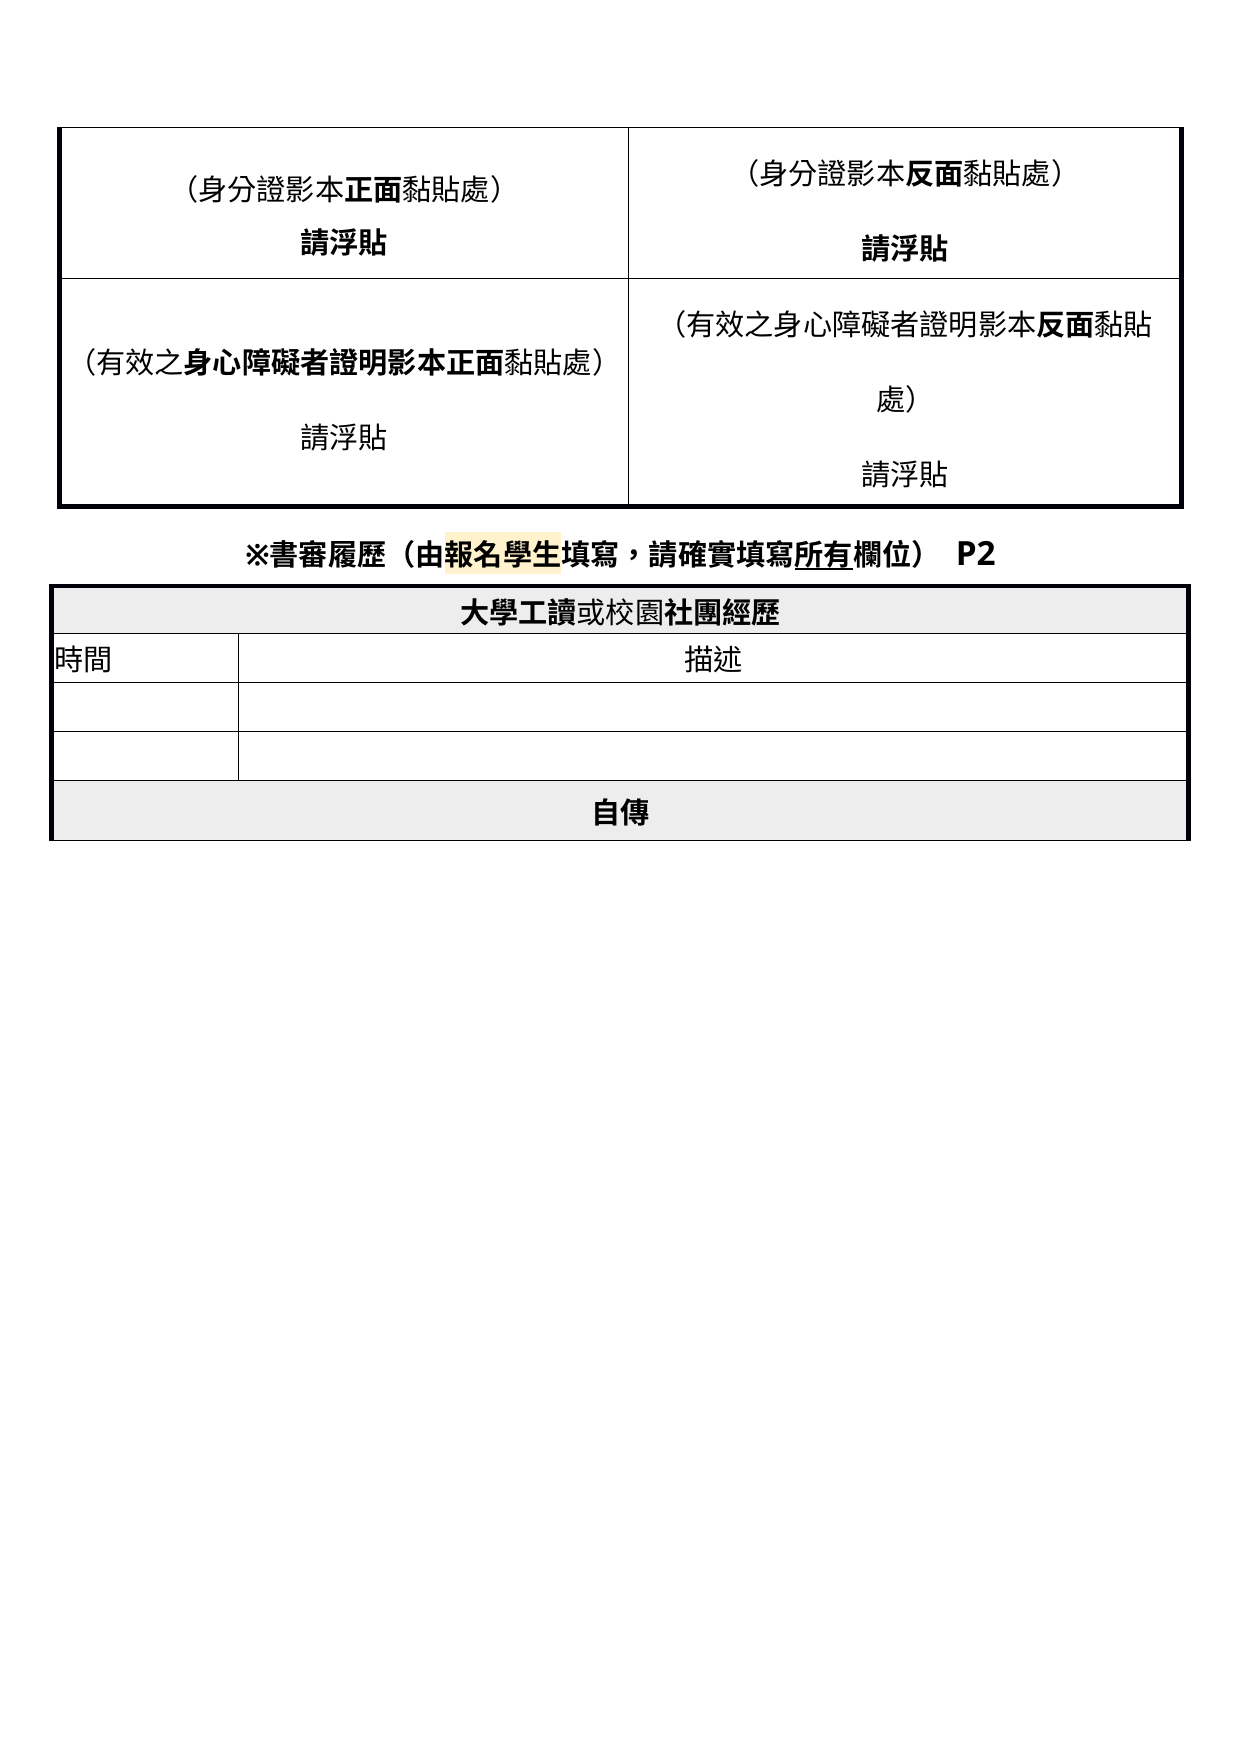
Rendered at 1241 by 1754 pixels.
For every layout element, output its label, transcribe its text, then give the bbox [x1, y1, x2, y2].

table_cell [54, 683, 238, 731]
table_cell （有效之身心障礙者證明影本正面黏貼處） 請浮貼 [62, 279, 628, 504]
table_cell 自傳 [54, 781, 1186, 840]
text ※書審履歷（由報名學生填寫，請確實填寫所有欄位） P2 [118, 509, 1122, 584]
table_cell （有效之身心障礙者證明影本反面黏貼處） 請浮貼 [629, 279, 1179, 504]
table_cell [54, 732, 238, 780]
table_cell （身分證影本正面黏貼處） 請浮貼 [62, 128, 628, 278]
table_cell [239, 683, 1186, 731]
table_header 大學工讀或校園社團經歷 [54, 588, 1186, 633]
table_cell [239, 732, 1186, 780]
table_cell 時間 [54, 634, 238, 682]
table_cell （身分證影本反面黏貼處） 請浮貼 [629, 128, 1179, 278]
table_cell 描述 [239, 634, 1186, 682]
